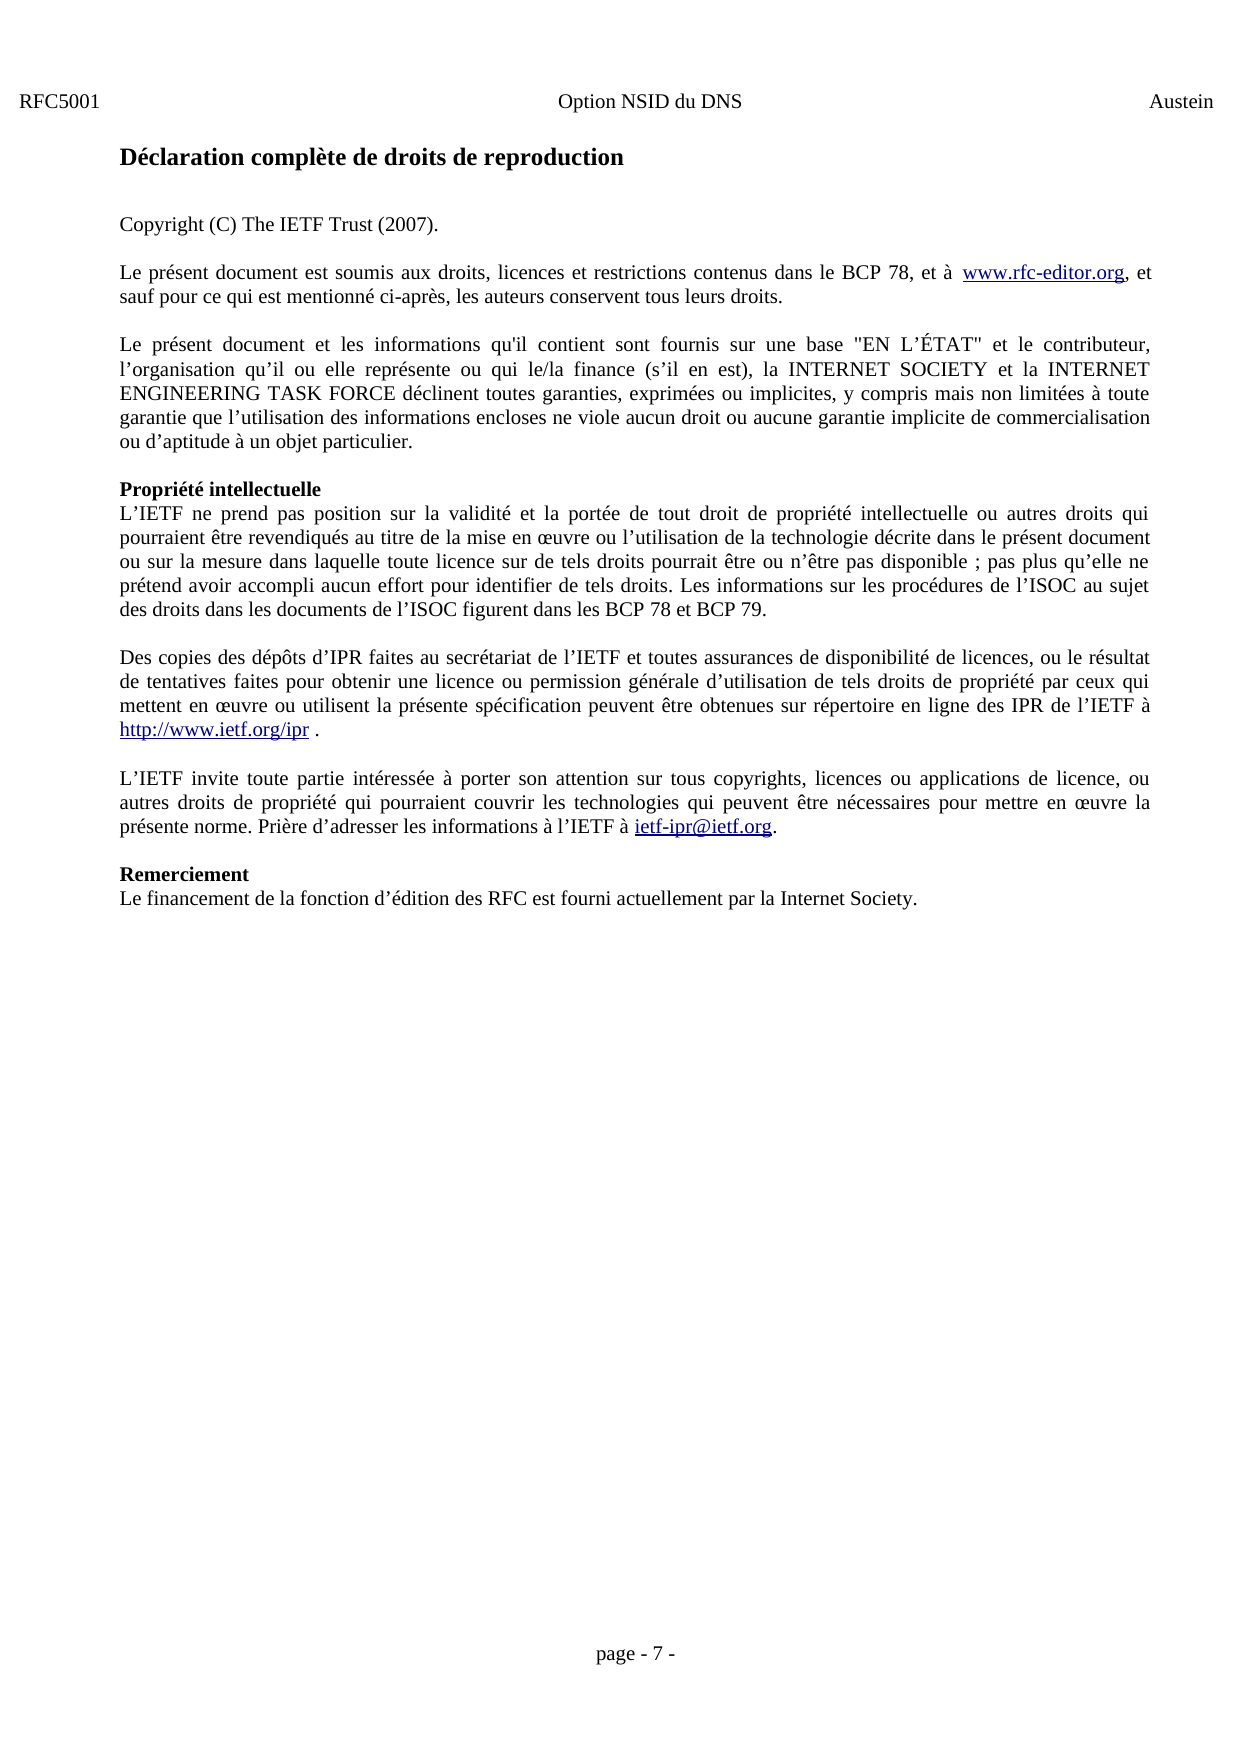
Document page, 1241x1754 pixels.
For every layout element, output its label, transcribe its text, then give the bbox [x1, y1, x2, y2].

subtitle Déclaration complète de droits de reproduction [119, 142, 1152, 171]
text Le financement de la fonction d’édition des RFC est fourni actuellement par la Internet Society. [119, 886, 1152, 910]
text Des copies des dépôts d’IPR faites au secrétariat de l’IETF et toutes assurances de disponibilité de licences, ou le résultat de tentatives faites pour obtenir une licence ou permission générale d’utilisation de tels droits de propriété par ceux qui mettent en œuvre ou utilisent la présente spécification peuvent être obtenues sur répertoire en ligne des IPR de l’IETF à http://www.ietf.org/ipr . [119, 645, 1152, 741]
text Copyright (C) The IETF Trust (2007). [119, 212, 1152, 236]
text Remerciement [119, 862, 1152, 886]
text Le présent document est soumis aux droits, licences et restrictions contenus dans le BCP 78, et à www.rfc-editor.org, et sauf pour ce qui est mentionné ci-après, les auteurs conservent tous leurs droits. [119, 260, 1152, 308]
text L’IETF ne prend pas position sur la validité et la portée de tout droit de propriété intellectuelle ou autres droits qui pourraient être revendiqués au titre de la mise en œuvre ou l’utilisation de la technologie décrite dans le présent document ou sur la mesure dans laquelle toute licence sur de tels droits pourrait être ou n’être pas disponible ; pas plus qu’elle ne prétend avoir accompli aucun effort pour identifier de tels droits. Les informations sur les procédures de l’ISOC au sujet des droits dans les documents de l’ISOC figurent dans les BCP 78 et BCP 79. [119, 501, 1152, 621]
text L’IETF invite toute partie intéressée à porter son attention sur tous copyrights, licences ou applications de licence, ou autres droits de propriété qui pourraient couvrir les technologies qui peuvent être nécessaires pour mettre en œuvre la présente norme. Prière d’adresser les informations à l’IETF à ietf-ipr@ietf.org. [119, 766, 1152, 838]
text Propriété intellectuelle [119, 477, 1152, 501]
text Le présent document et les informations qu'il contient sont fournis sur une base "EN L’ÉTAT" et le contributeur, l’organisation qu’il ou elle représente ou qui le/la finance (s’il en est), la INTERNET SOCIETY et la INTERNET ENGINEERING TASK FORCE déclinent toutes garanties, exprimées ou implicites, y compris mais non limitées à toute garantie que l’utilisation des informations encloses ne viole aucun droit ou aucune garantie implicite de commercialisation ou d’aptitude à un objet particulier. [119, 332, 1152, 453]
